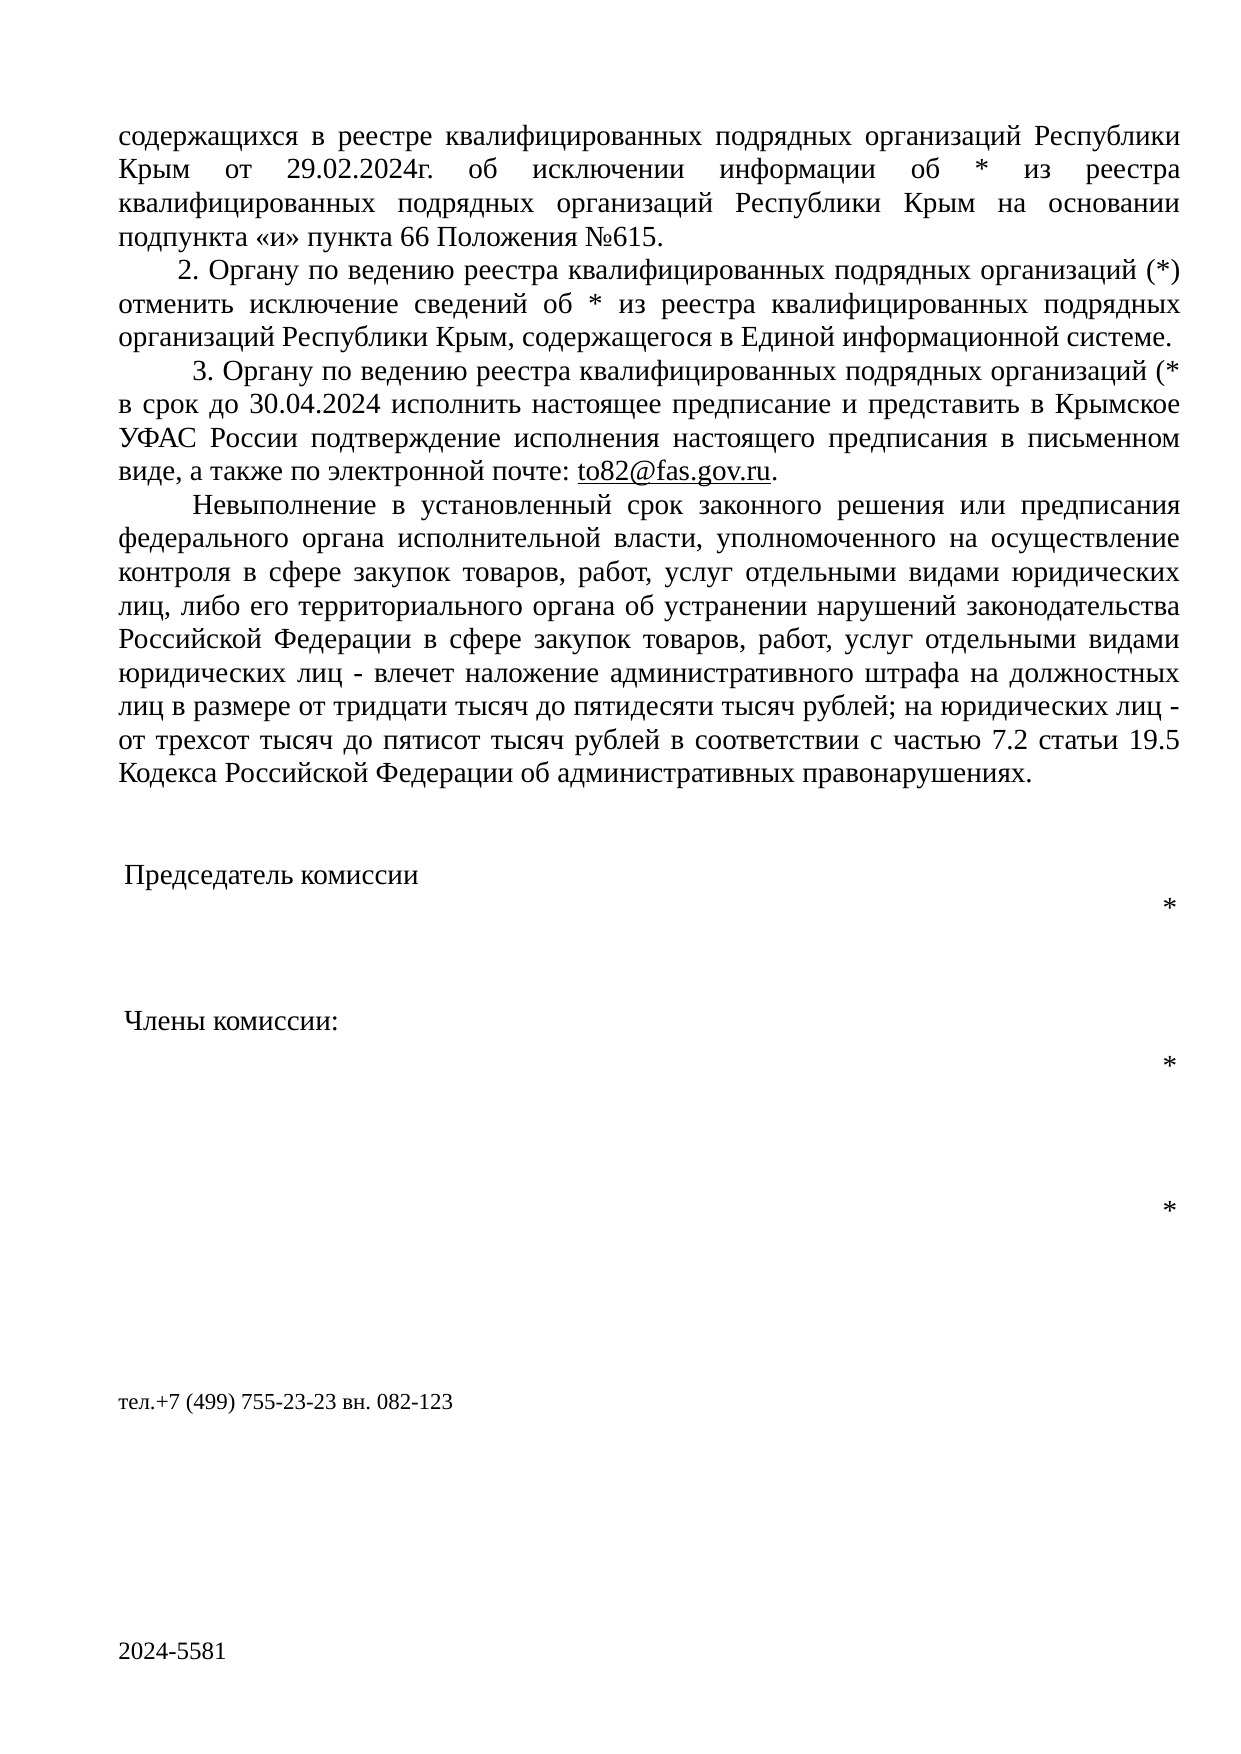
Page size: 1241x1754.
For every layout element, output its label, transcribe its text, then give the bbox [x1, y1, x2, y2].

table_cell [449, 997, 785, 1042]
table_header Председатель комиссии [118, 851, 449, 997]
text содержащихся в реестре квалифицированных подрядных организаций Республики Крым от 29.02.2024г. об исключении информации об * из реестра квалифицированных подрядных организаций Республики Крым на основании подпункта «и» пункта 66 Положения №615. [118, 118, 1181, 252]
table_cell [449, 1042, 785, 1187]
table_cell Члены комиссии: [118, 997, 449, 1042]
table_cell * [785, 1042, 1182, 1187]
text 3. Органу по ведению реестра квалифицированных подрядных организаций (* в срок до 30.04.2024 исполнить настоящее предписание и представить в Крымское УФАС России подтверждение исполнения настоящего предписания в письменном виде, а также по электронной почте: to82@fas.gov.ru. [118, 353, 1181, 487]
text Невыполнение в установленный срок законного решения или предписания федерального органа исполнительной власти, уполномоченного на осуществление контроля в сфере закупок товаров, работ, услуг отдельными видами юридических лиц, либо его территориального органа об устранении нарушений законодательства Российской Федерации в сфере закупок товаров, работ, услуг отдельными видами юридических лиц - влечет наложение административного штрафа на должностных лиц в размере от тридцати тысяч до пятидесяти тысяч рублей; на юридических лиц - от трехсот тысяч до пятисот тысяч рублей в соответствии с частью 7.2 статьи 19.5 Кодекса Российской Федерации об административных правонарушениях. [118, 487, 1181, 789]
text 2. Органу по ведению реестра квалифицированных подрядных организаций (*) отменить исключение сведений об * из реестра квалифицированных подрядных организаций Республики Крым, содержащегося в Единой информационной системе. [118, 252, 1181, 353]
table_cell * [785, 1188, 1182, 1333]
text тел.+7 (499) 755-23-23 вн. 082-123 [118, 1388, 1181, 1414]
table_cell [449, 1188, 785, 1333]
table_cell [118, 1042, 449, 1187]
table_cell [118, 1188, 449, 1333]
table_cell [785, 997, 1182, 1042]
table_header [449, 851, 785, 997]
table_header * [785, 851, 1182, 997]
